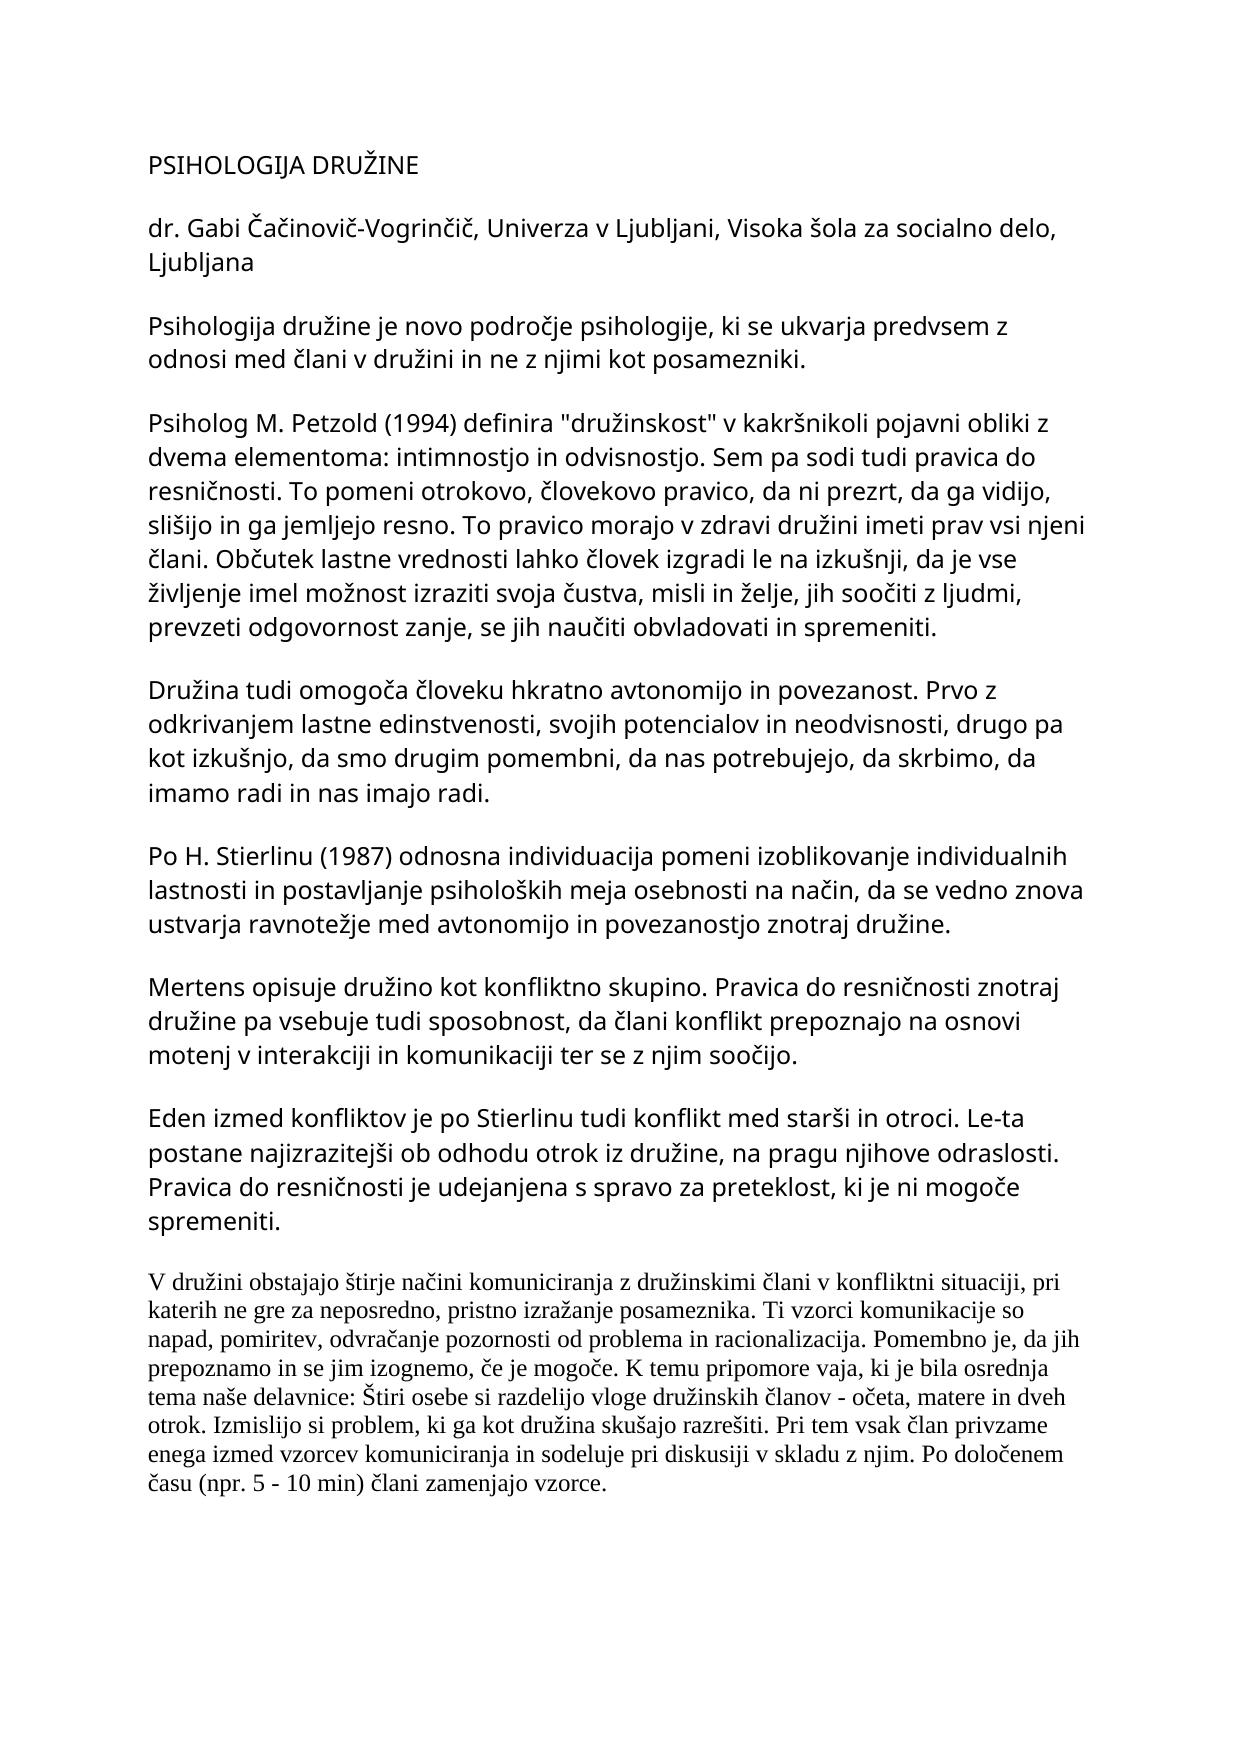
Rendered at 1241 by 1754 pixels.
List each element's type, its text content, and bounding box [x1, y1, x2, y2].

text Mertens opisuje družino kot konfliktno skupino. Pravica do resničnosti znotraj družine pa vsebuje tudi sposobnost, da člani konflikt prepoznajo na osnovi motenj v interakciji in komunikaciji ter se z njim soočijo. [148, 970, 1093, 1072]
text Psihologija družine je novo področje psihologije, ki se ukvarja predvsem z odnosi med člani v družini in ne z njimi kot posamezniki. [148, 308, 1093, 376]
text Po H. Stierlinu (1987) odnosna individuacija pomeni izoblikovanje individualnih lastnosti in postavljanje psiholoških meja osebnosti na način, da se vedno znova ustvarja ravnotežje med avtonomijo in povezanostjo znotraj družine. [148, 838, 1093, 941]
text dr. Gabi Čačinovič-Vogrinčič, Univerza v Ljubljani, Visoka šola za socialno delo, Ljubljana [148, 211, 1093, 279]
text V družini obstajajo štirje načini komuniciranja z družinskimi člani v konfliktni situaciji, pri katerih ne gre za neposredno, pristno izražanje posameznika. Ti vzorci komunikacije so napad, pomiritev, odvračanje pozornosti od problema in racionalizacija. Pomembno je, da jih prepoznamo in se jim izognemo, če je mogoče. K temu pripomore vaja, ki je bila osrednja tema naše delavnice: Štiri osebe si razdelijo vloge družinskih članov - očeta, matere in dveh otrok. Izmislijo si problem, ki ga kot družina skušajo razrešiti. Pri tem vsak član privzame enega izmed vzorcev komuniciranja in sodeluje pri diskusiji v skladu z njim. Po določenem času (npr. 5 - 10 min) člani zamenjajo vzorce. [148, 1267, 1093, 1497]
text Eden izmed konfliktov je po Stierlinu tudi konflikt med starši in otroci. Le-ta postane najizrazitejši ob odhodu otrok iz družine, na pragu njihove odraslosti. Pravica do resničnosti je udejanjena s spravo za preteklost, ki je ni mogoče spremeniti. [148, 1101, 1093, 1237]
text Družina tudi omogoča človeku hkratno avtonomijo in povezanost. Prvo z odkrivanjem lastne edinstvenosti, svojih potencialov in neodvisnosti, drugo pa kot izkušnjo, da smo drugim pomembni, da nas potrebujejo, da skrbimo, da imamo radi in nas imajo radi. [148, 673, 1093, 809]
text Psiholog M. Petzold (1994) definira "družinskost" v kakršnikoli pojavni obliki z dvema elementoma: intimnostjo in odvisnostjo. Sem pa sodi tudi pravica do resničnosti. To pomeni otrokovo, človekovo pravico, da ni prezrt, da ga vidijo, slišijo in ga jemljejo resno. To pravico morajo v zdravi družini imeti prav vsi njeni člani. Občutek lastne vrednosti lahko človek izgradi le na izkušnji, da je vse življenje imel možnost izraziti svoja čustva, misli in želje, jih soočiti z ljudmi, prevzeti odgovornost zanje, se jih naučiti obvladovati in spremeniti. [148, 405, 1093, 644]
text PSIHOLOGIJA DRUŽINE [148, 148, 1093, 182]
